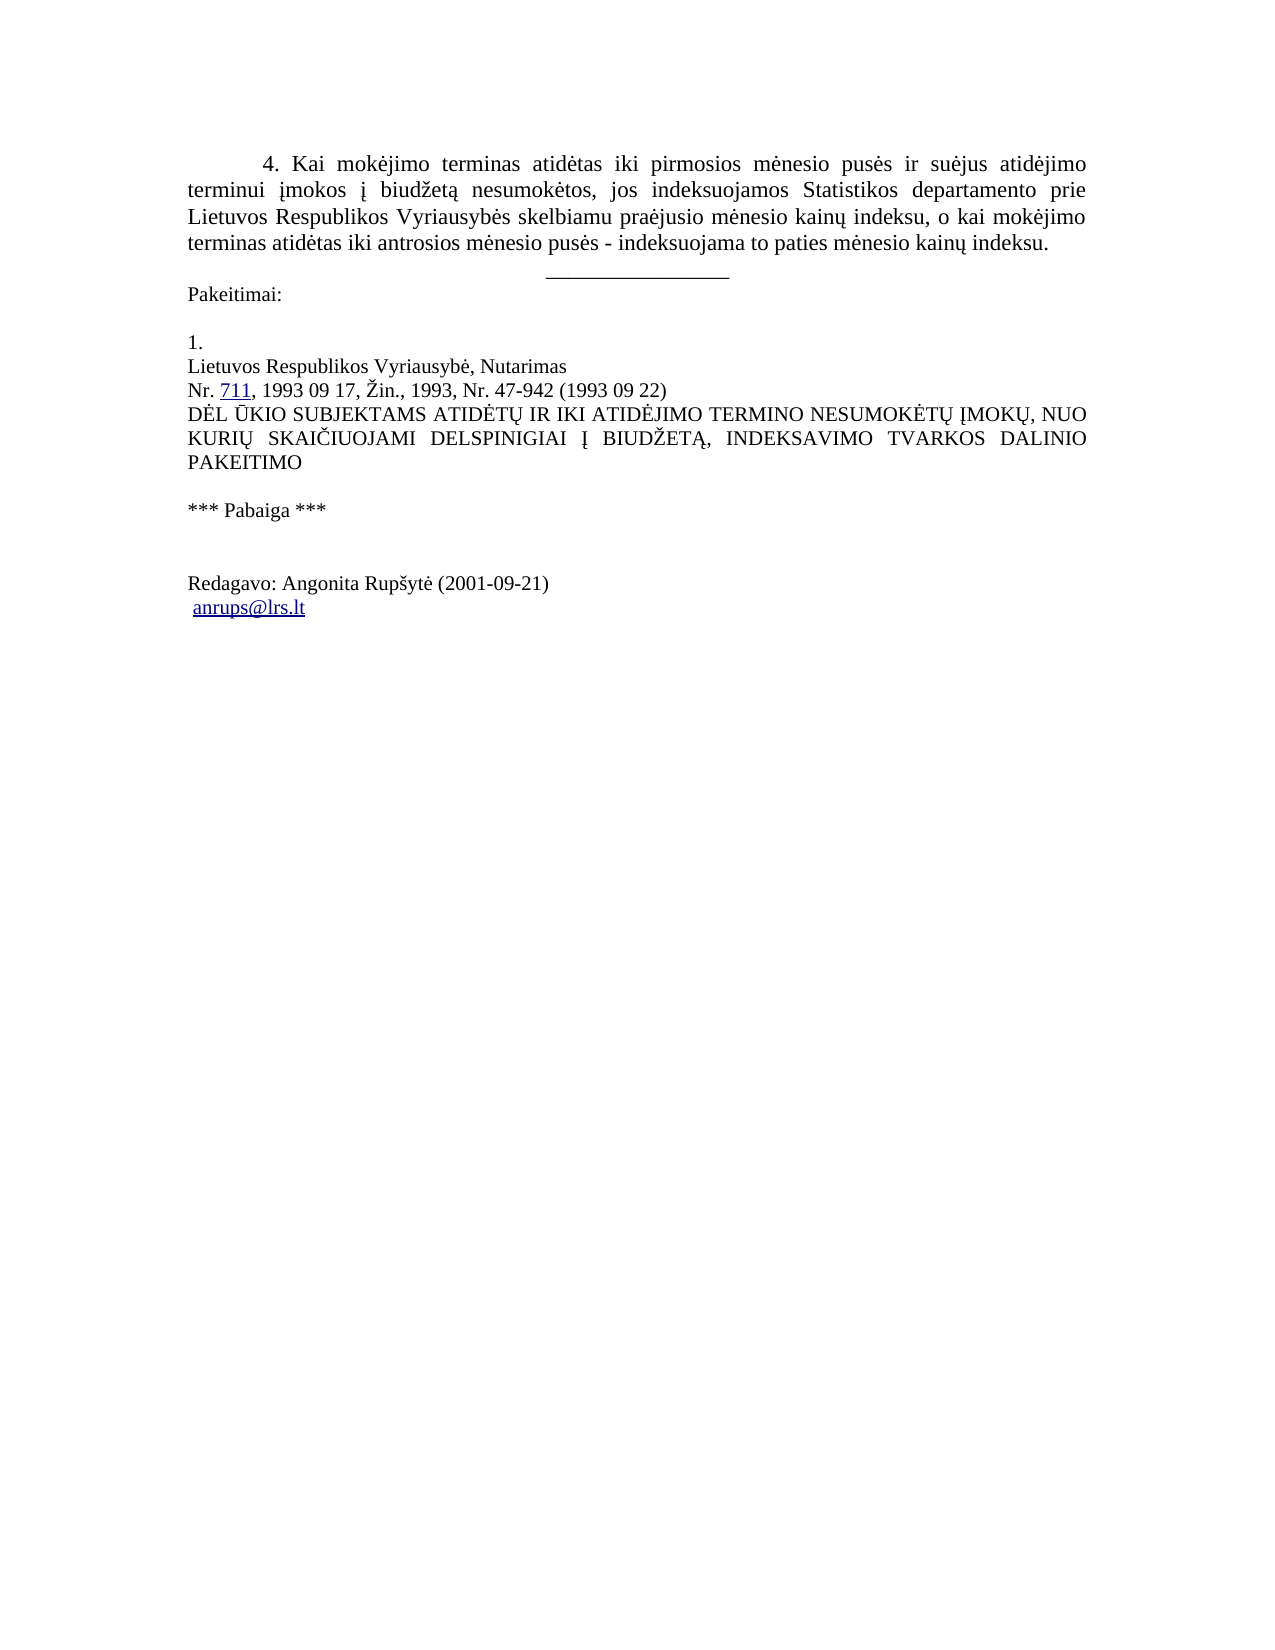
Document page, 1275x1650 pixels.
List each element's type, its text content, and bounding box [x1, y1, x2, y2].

text Nr. 711, 1993 09 17, Žin., 1993, Nr. 47-942 (1993 09 22) [187, 378, 1087, 402]
text Redagavo: Angonita Rupšytė (2001-09-21) [187, 571, 1087, 594]
text ________________ [187, 255, 1087, 282]
text 4. Kai mokėjimo terminas atidėtas iki pirmosios mėnesio pusės ir suėjus atidėjimo terminui įmokos į biudžetą nesumokėtos, jos indeksuojamos Statistikos departamento prie Lietuvos Respublikos Vyriausybės skelbiamu praėjusio mėnesio kainų indeksu, o kai mokėjimo terminas atidėtas iki antrosios mėnesio pusės - indeksuojama to paties mėnesio kainų indeksu. [187, 150, 1087, 255]
text 1. [187, 330, 1087, 354]
text Lietuvos Respublikos Vyriausybė, Nutarimas [187, 354, 1087, 378]
text Pakeitimai: [187, 282, 1087, 306]
text anrups@lrs.lt [187, 594, 1087, 619]
text *** Pabaiga *** [187, 498, 1087, 522]
text DĖL ŪKIO SUBJEKTAMS ATIDĖTŲ IR IKI ATIDĖJIMO TERMINO NESUMOKĖTŲ ĮMOKŲ, NUO KURIŲ SKAIČIUOJAMI DELSPINIGIAI Į BIUDŽETĄ, INDEKSAVIMO TVARKOS DALINIO PAKEITIMO [187, 402, 1087, 474]
